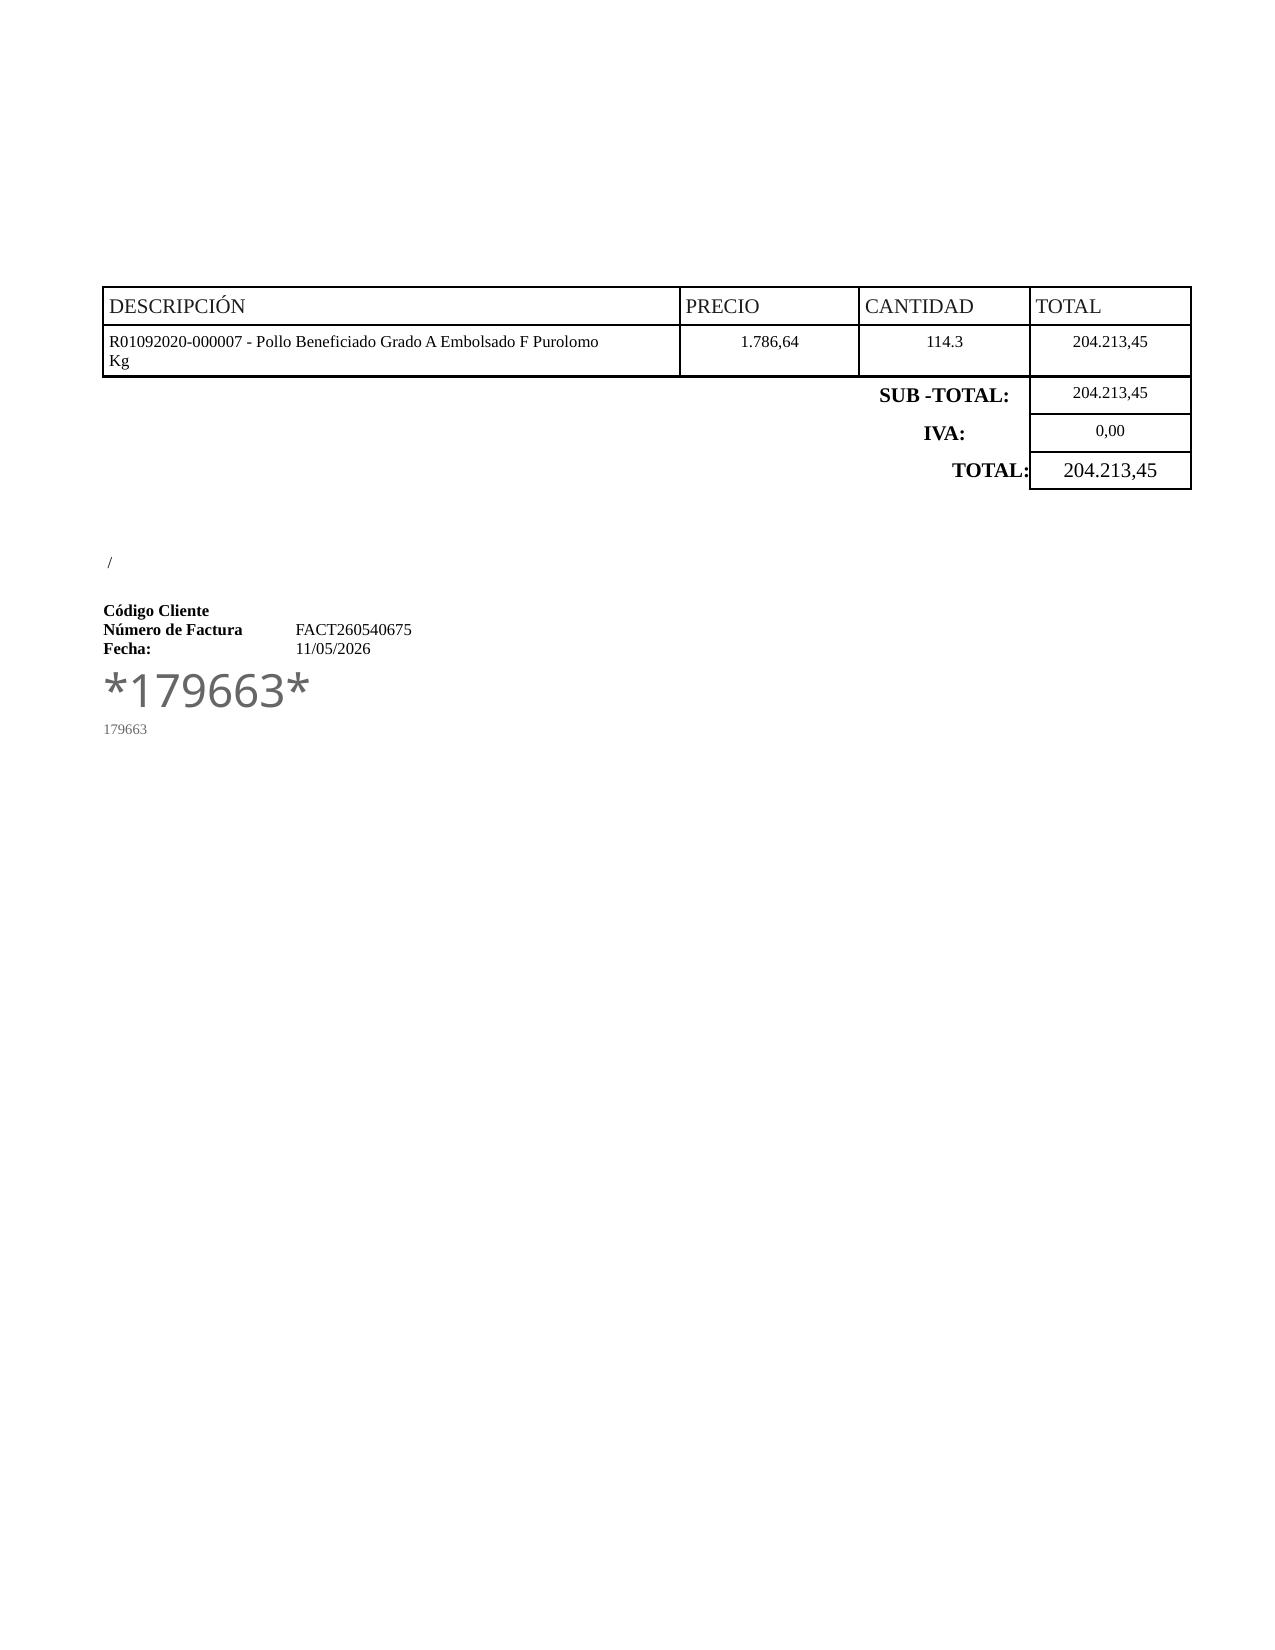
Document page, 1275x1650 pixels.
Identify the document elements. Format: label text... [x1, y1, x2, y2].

table_header Código Cliente [103, 601, 295, 620]
table_cell [103, 514, 858, 533]
table_cell SUB -TOTAL: [859, 378, 1029, 413]
table_cell 114.3 [860, 326, 1029, 375]
table_header [103, 490, 858, 514]
table_cell [103, 378, 859, 488]
table_cell TOTAL: [859, 451, 1029, 488]
table_cell / [103, 553, 858, 572]
table_cell 204.213,45 [1031, 453, 1190, 488]
table_header PRECIO [681, 288, 858, 323]
table_cell FACT260540675 [295, 620, 517, 639]
table_cell IVA: [859, 413, 1029, 451]
table_cell Número de Factura [103, 620, 295, 639]
table_cell 204.213,45 [1031, 326, 1190, 375]
table_cell 11/05/2026 [295, 639, 517, 658]
table_header DESCRIPCIÓN [104, 288, 679, 323]
table_header CANTIDAD [860, 288, 1029, 323]
table_cell [103, 534, 858, 553]
table_header TOTAL [1031, 288, 1190, 323]
text 179663 [103, 721, 1137, 737]
table_header [295, 601, 517, 620]
table_cell 1.786,64 [681, 326, 858, 375]
text *179663* [103, 658, 1137, 721]
table_cell 204.213,45 [1031, 378, 1190, 413]
table_cell 0,00 [1031, 415, 1190, 451]
table_cell R01092020-000007 - Pollo Beneficiado Grado A Embolsado F Purolomo Kg [104, 326, 679, 375]
table_cell Fecha: [103, 639, 295, 658]
